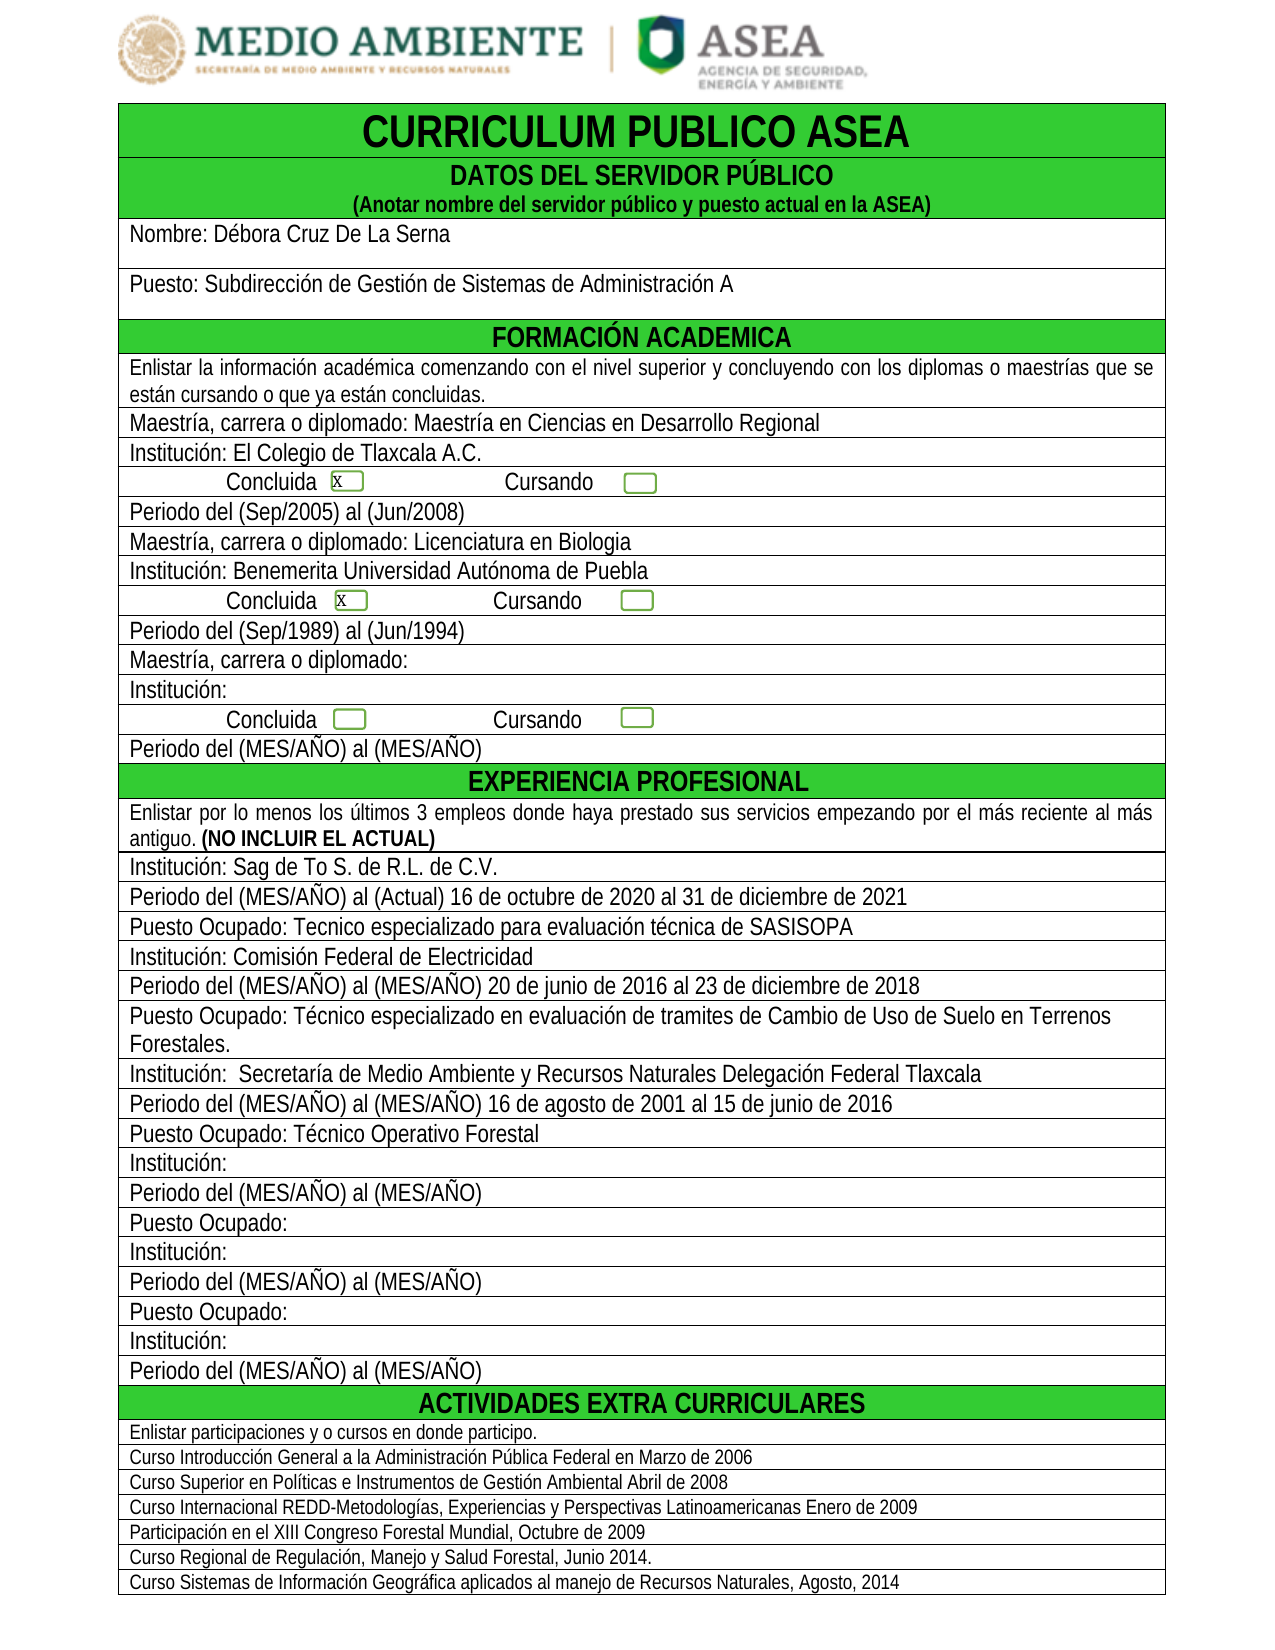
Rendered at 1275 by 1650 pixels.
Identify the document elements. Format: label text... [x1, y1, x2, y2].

table_cell Maestría, carrera o diplomado: Licenciatura en Biologia [119, 527, 1165, 555]
table_cell Institución: [119, 1148, 1165, 1177]
table_cell Curso Sistemas de Información Geográfica aplicados al manejo de Recursos Naturales, Agosto, 2014 [119, 1570, 1165, 1594]
table_cell Institución: Secretaría de Medio Ambiente y Recursos Naturales Delegación Federal Tlaxcala [119, 1059, 1165, 1088]
table_cell Curso Superior en Políticas e Instrumentos de Gestión Ambiental Abril de 2008 [119, 1470, 1165, 1494]
table_cell Maestría, carrera o diplomado: [119, 645, 1165, 674]
table_cell Institución: [119, 1326, 1165, 1355]
table_cell Nombre: Débora Cruz De La Serna [119, 219, 1165, 268]
table_cell Puesto Ocupado: Técnico Operativo Forestal [119, 1119, 1165, 1147]
table_cell Enlistar por lo menos los últimos 3 empleos donde haya prestado sus servicios empezando por el más reciente al más antiguo. (NO INCLUIR EL ACTUAL) [119, 799, 1165, 851]
table_cell Periodo del (MES/AÑO) al (MES/AÑO) 20 de junio de 2016 al 23 de diciembre de 2018 [119, 971, 1165, 1000]
table_cell FORMACIÓN ACADEMICA [119, 320, 1165, 353]
table_cell Curso Introducción General a la Administración Pública Federal en Marzo de 2006 [119, 1445, 1165, 1469]
table_cell Curso Internacional REDD-Metodologías, Experiencias y Perspectivas Latinoamericanas Enero de 2009 [119, 1495, 1165, 1519]
table_cell Institución: Comisión Federal de Electricidad [119, 941, 1165, 970]
table_cell Curso Regional de Regulación, Manejo y Salud Forestal, Junio 2014. [119, 1545, 1165, 1569]
table_cell Institución: [119, 675, 1165, 704]
table_header CURRICULUM PUBLICO ASEA [119, 104, 1165, 157]
table_cell Puesto Ocupado: [119, 1208, 1165, 1236]
table_cell Concluida Cursando [119, 705, 1165, 733]
table_cell Institución: [119, 1237, 1165, 1266]
table_cell Enlistar la información académica comenzando con el nivel superior y concluyendo con los diplomas o maestrías que se están cursando o que ya están concluidas. [119, 354, 1165, 407]
table_cell Concluida Cursando [119, 586, 1165, 615]
table_cell Periodo del (MES/AÑO) al (Actual) 16 de octubre de 2020 al 31 de diciembre de 2021 [119, 882, 1165, 911]
table_cell Puesto: Subdirección de Gestión de Sistemas de Administración A [119, 269, 1165, 319]
table_cell Periodo del (MES/AÑO) al (MES/AÑO) [119, 1178, 1165, 1207]
table_cell EXPERIENCIA PROFESIONAL [119, 764, 1165, 798]
table_cell Periodo del (Sep/2005) al (Jun/2008) [119, 497, 1165, 526]
table_cell Periodo del (MES/AÑO) al (MES/AÑO) [119, 1267, 1165, 1296]
table_cell ACTIVIDADES EXTRA CURRICULARES [119, 1386, 1165, 1419]
table_cell Puesto Ocupado: Tecnico especializado para evaluación técnica de SASISOPA [119, 912, 1165, 940]
table_cell Concluida Cursando [119, 467, 1165, 496]
table_cell Periodo del (MES/AÑO) al (MES/AÑO) [119, 1356, 1165, 1385]
table_cell Enlistar participaciones y o cursos en donde participo. [119, 1420, 1165, 1444]
table_cell Participación en el XIII Congreso Forestal Mundial, Octubre de 2009 [119, 1520, 1165, 1544]
table_cell Institución: Sag de To S. de R.L. de C.V. [119, 853, 1165, 881]
table_cell Institución: Benemerita Universidad Autónoma de Puebla [119, 556, 1165, 585]
table_cell Institución: El Colegio de Tlaxcala A.C. [119, 438, 1165, 466]
table_cell Periodo del (Sep/1989) al (Jun/1994) [119, 616, 1165, 644]
table_cell Maestría, carrera o diplomado: Maestría en Ciencias en Desarrollo Regional [119, 408, 1165, 437]
table_cell Periodo del (MES/AÑO) al (MES/AÑO) 16 de agosto de 2001 al 15 de junio de 2016 [119, 1089, 1165, 1117]
table_cell Puesto Ocupado: [119, 1297, 1165, 1325]
table_cell Puesto Ocupado: Técnico especializado en evaluación de tramites de Cambio de Uso de Suelo en Terrenos Forestales. [119, 1001, 1165, 1058]
table_cell Periodo del (MES/AÑO) al (MES/AÑO) [119, 735, 1165, 763]
table_cell DATOS DEL SERVIDOR PÚBLICO (Anotar nombre del servidor público y puesto actual en la ASEA) [119, 158, 1165, 218]
